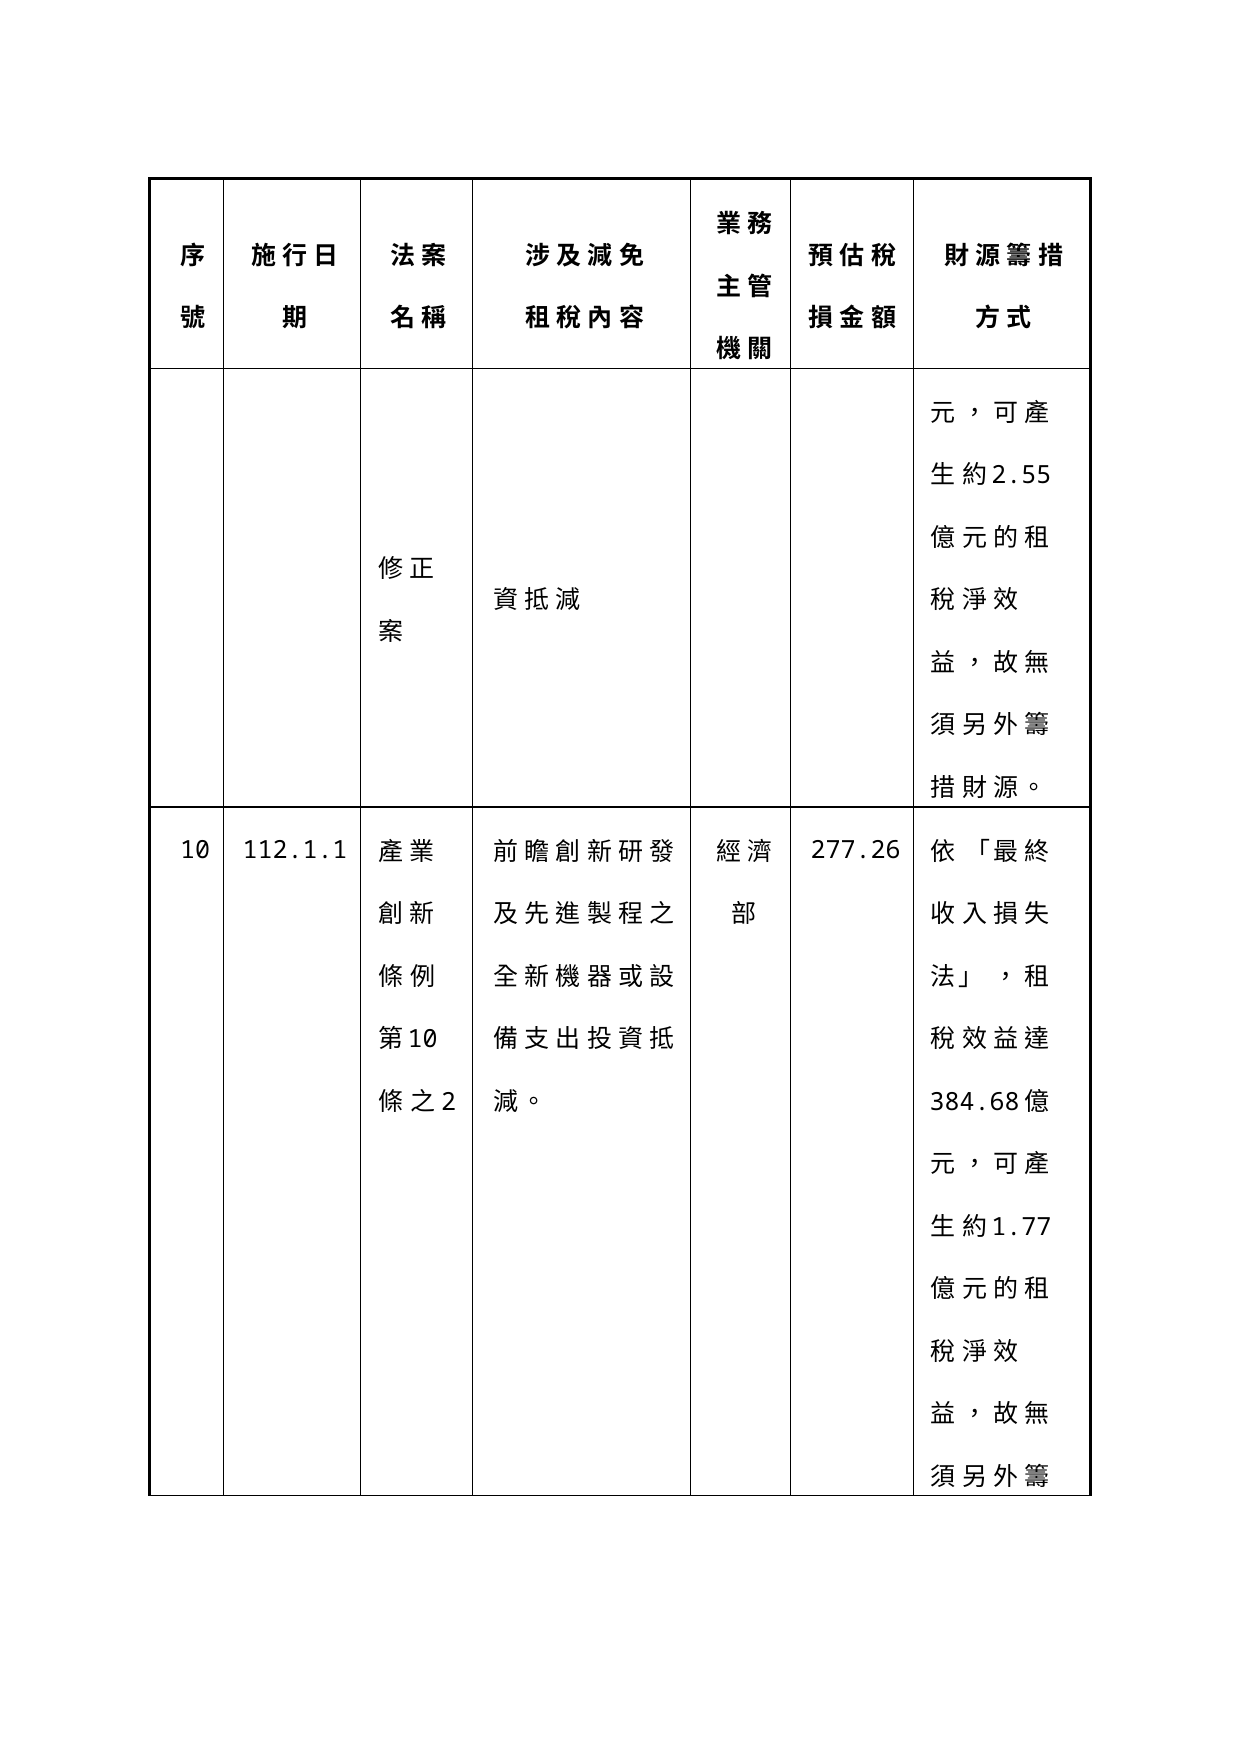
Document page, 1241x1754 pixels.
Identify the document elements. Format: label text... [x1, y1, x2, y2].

table_header 涉及減免 租稅內容 [473, 180, 690, 368]
table_cell 前瞻創新研發及先進製程之全新機器或設備支出投資抵減。 [473, 808, 690, 1495]
table_header 預估稅損金額 [791, 180, 913, 368]
table_cell [691, 369, 790, 806]
table_cell 依「最終收入損失法」，租稅效益達384.68億元，可產生約1.77億元的租稅淨效益，故無須另外籌 [914, 808, 1089, 1495]
table_cell 資抵減 [473, 369, 690, 806]
table_cell 277.26 [791, 808, 913, 1495]
table_header 序號 [151, 180, 223, 368]
table_cell 修正案 [361, 369, 472, 806]
table_header 施行日期 [224, 180, 360, 368]
table_header 業務主管機關 [691, 180, 790, 368]
table_cell 經濟部 [691, 808, 790, 1495]
table_cell [151, 369, 223, 806]
table_cell 產業創新條例第10條之2 [361, 808, 472, 1495]
table_cell [224, 369, 360, 806]
table_cell 10 [151, 808, 223, 1495]
table_cell 元，可產生約2.55億元的租稅淨效益，故無須另外籌措財源。 [914, 369, 1089, 806]
table_cell [791, 369, 913, 806]
table_header 財源籌措方式 [914, 180, 1089, 368]
table_header 法案 名稱 [361, 180, 472, 368]
table_cell 112.1.1 [224, 808, 360, 1495]
